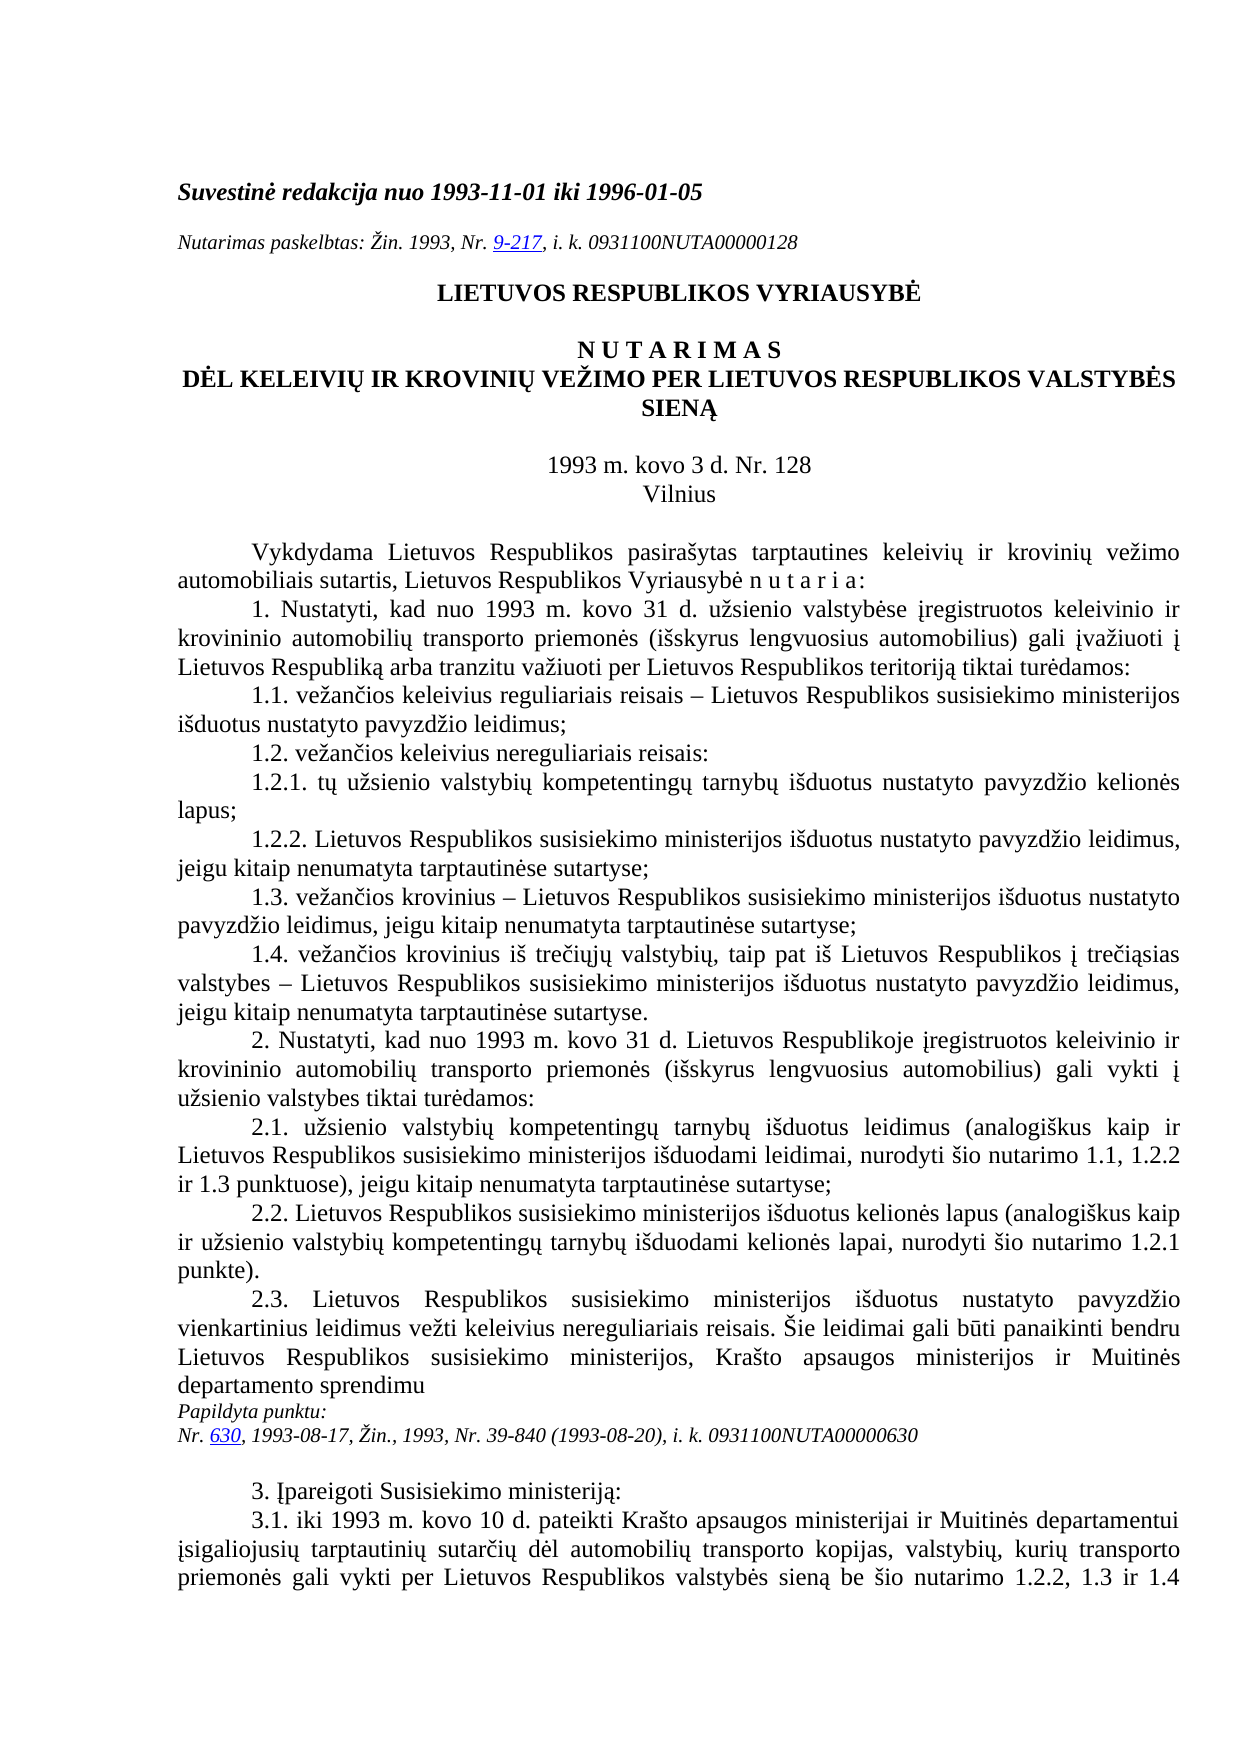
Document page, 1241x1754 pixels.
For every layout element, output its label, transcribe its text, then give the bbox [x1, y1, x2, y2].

text 1. Nustatyti, kad nuo 1993 m. kovo 31 d. užsienio valstybėse įregistruotos keleivinio ir krovininio automobilių transporto priemonės (išskyrus lengvuosius automobilius) gali įvažiuoti į Lietuvos Respubliką arba tranzitu važiuoti per Lietuvos Respublikos teritoriją tiktai turėdamos: [177, 594, 1181, 681]
text Nutarimas paskelbtas: Žin. 1993, Nr. 9-217, i. k. 0931100NUTA00000128 [177, 230, 1181, 254]
text 1.2. vežančios keleivius nereguliariais reisais: [177, 738, 1181, 767]
text 1.1. vežančios keleivius reguliariais reisais – Lietuvos Respublikos susisiekimo ministerijos išduotus nustatyto pavyzdžio leidimus; [177, 681, 1181, 738]
text 2.2. Lietuvos Respublikos susisiekimo ministerijos išduotus kelionės lapus (analogiškus kaip ir užsienio valstybių kompetentingų tarnybų išduodami kelionės lapai, nurodyti šio nutarimo 1.2.1 punkte). [177, 1198, 1181, 1284]
text 2.1. užsienio valstybių kompetentingų tarnybų išduotus leidimus (analogiškus kaip ir Lietuvos Respublikos susisiekimo ministerijos išduodami leidimai, nurodyti šio nutarimo 1.1, 1.2.2 ir 1.3 punktuose), jeigu kitaip nenumatyta tarptautinėse sutartyse; [177, 1112, 1181, 1198]
text 3. Įpareigoti Susisiekimo ministeriją: [177, 1476, 1181, 1505]
text 1.2.1. tų užsienio valstybių kompetentingų tarnybų išduotus nustatyto pavyzdžio kelionės lapus; [177, 767, 1181, 824]
text Nr. 630, 1993-08-17, Žin., 1993, Nr. 39-840 (1993-08-20), i. k. 0931100NUTA00000630 [177, 1423, 1181, 1447]
text 3.1. iki 1993 m. kovo 10 d. pateikti Krašto apsaugos ministerijai ir Muitinės departamentui įsigaliojusių tarptautinių sutarčių dėl automobilių transporto kopijas, valstybių, kurių transporto priemonės gali vykti per Lietuvos Respublikos valstybės sieną be šio nutarimo 1.2.2, 1.3 ir 1.4 [177, 1505, 1181, 1591]
text Vilnius [177, 479, 1181, 508]
text Suvestinė redakcija nuo 1993-11-01 iki 1996-01-05 [177, 177, 1181, 206]
text N U T A R I M A S [177, 336, 1181, 364]
text Vykdydama Lietuvos Respublikos pasirašytas tarptautines keleivių ir krovinių vežimo automobiliais sutartis, Lietuvos Respublikos Vyriausybė nutaria: [177, 537, 1181, 594]
text Papildyta punktu: [177, 1399, 1181, 1423]
text 2. Nustatyti, kad nuo 1993 m. kovo 31 d. Lietuvos Respublikoje įregistruotos keleivinio ir krovininio automobilių transporto priemonės (išskyrus lengvuosius automobilius) gali vykti į užsienio valstybes tiktai turėdamos: [177, 1026, 1181, 1112]
text 1993 m. kovo 3 d. Nr. 128 [177, 451, 1181, 479]
text LIETUVOS RESPUBLIKOS VYRIAUSYBĖ [177, 278, 1181, 307]
text 1.2.2. Lietuvos Respublikos susisiekimo ministerijos išduotus nustatyto pavyzdžio leidimus, jeigu kitaip nenumatyta tarptautinėse sutartyse; [177, 824, 1181, 882]
text 2.3. Lietuvos Respublikos susisiekimo ministerijos išduotus nustatyto pavyzdžio vienkartinius leidimus vežti keleivius nereguliariais reisais. Šie leidimai gali būti panaikinti bendru Lietuvos Respublikos susisiekimo ministerijos, Krašto apsaugos ministerijos ir Muitinės departamento sprendimu [177, 1284, 1181, 1399]
text 1.4. vežančios krovinius iš trečiųjų valstybių, taip pat iš Lietuvos Respublikos į trečiąsias valstybes – Lietuvos Respublikos susisiekimo ministerijos išduotus nustatyto pavyzdžio leidimus, jeigu kitaip nenumatyta tarptautinėse sutartyse. [177, 939, 1181, 1026]
text 1.3. vežančios krovinius – Lietuvos Respublikos susisiekimo ministerijos išduotus nustatyto pavyzdžio leidimus, jeigu kitaip nenumatyta tarptautinėse sutartyse; [177, 882, 1181, 939]
text DĖL KELEIVIŲ IR KROVINIŲ VEŽIMO PER LIETUVOS RESPUBLIKOS VALSTYBĖS SIENĄ [177, 364, 1181, 422]
